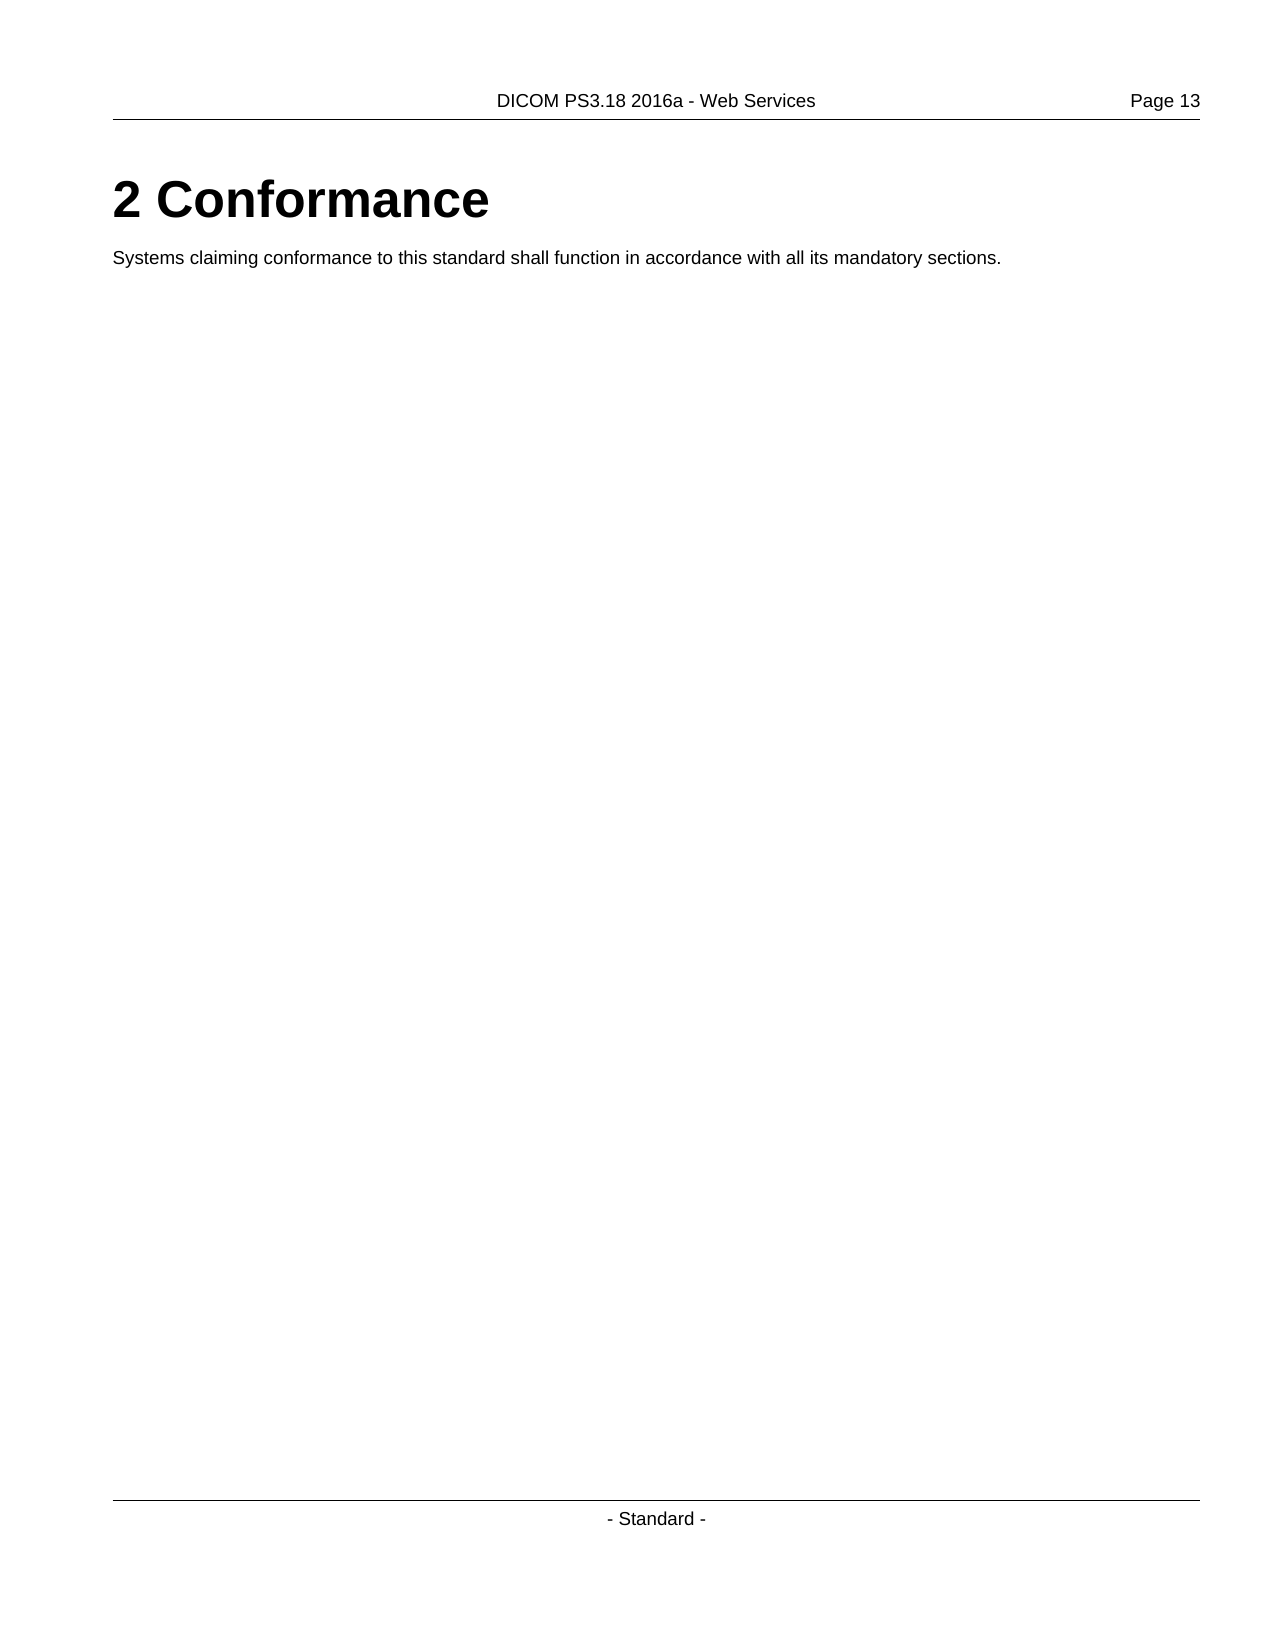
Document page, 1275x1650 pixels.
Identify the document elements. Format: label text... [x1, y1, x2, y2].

text Systems claiming conformance to this standard shall function in accordance with all its mandatory sections. [112, 247, 1200, 269]
text 2 Conformance [112, 169, 1200, 228]
